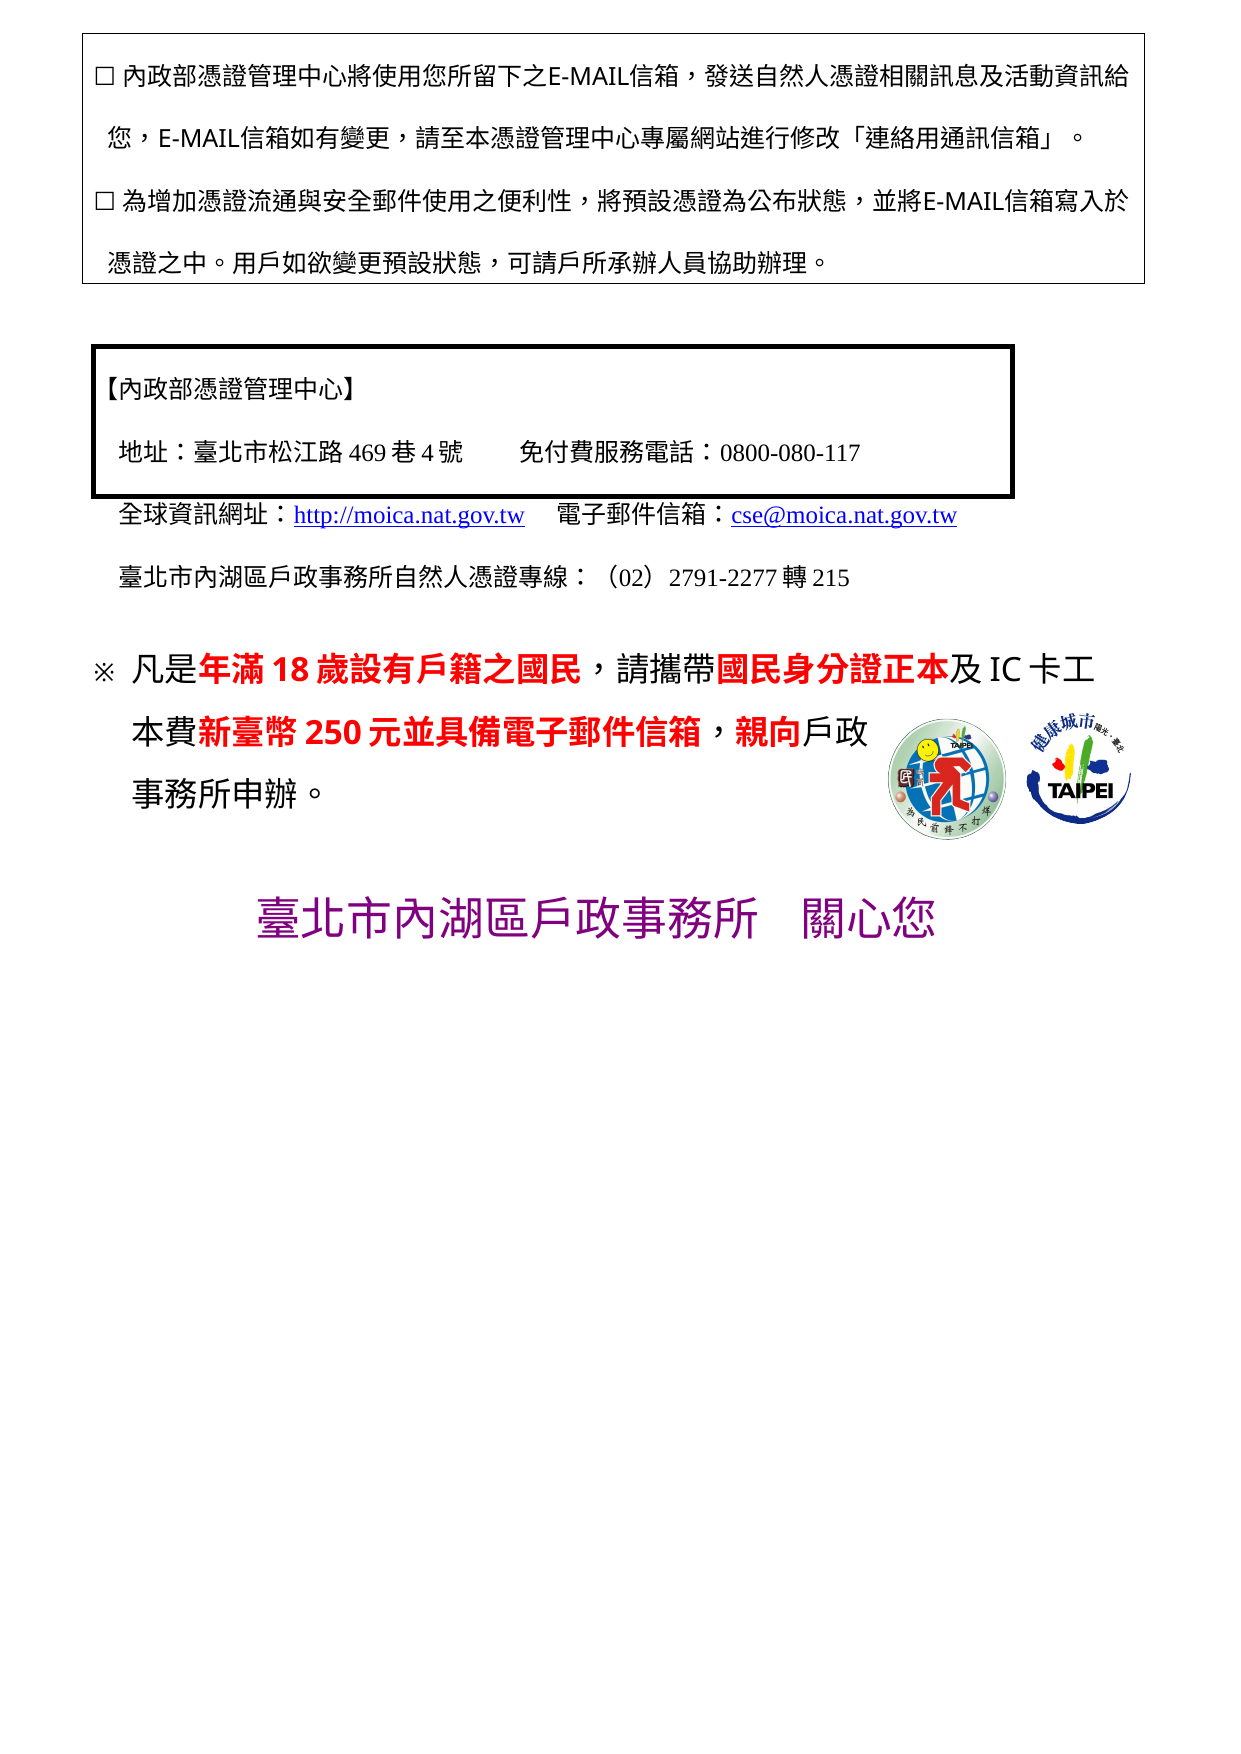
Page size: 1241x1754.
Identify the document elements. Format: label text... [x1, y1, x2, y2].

text 地址：臺北市松江路469巷4號 免付費服務電話：0800-080-117 [1015, 409, 1098, 471]
list 凡是年滿18歲設有戶籍之國民，請攜帶國民身分證正本及IC卡工本費新臺幣250元並具備電子郵件信箱，親向戶政事務所申辦。 [94, 626, 1098, 813]
text 【內政部憑證管理中心】 [1015, 346, 1098, 409]
text 全球資訊網址：http://moica.nat.gov.tw 電子郵件信箱：cse@moica.nat.gov.tw [119, 471, 1098, 534]
table_cell ☐ 內政部憑證管理中心將使用您所留下之E-MAIL信箱，發送自然人憑證相關訊息及活動資訊給 您，E-MAIL信箱如有變更，請至本憑證管理中心專屬網站進行修改「連絡用通訊信箱」。 ☐ 為增加憑證流通與安全郵件使用之便利性，將預設憑證為公布狀態，並將E-MAIL信箱寫入於 憑證之中。用戶如欲變更預設狀態，可請戶所承辦人員協助辦理。 [83, 34, 1144, 283]
text 臺北市內湖區戶政事務所自然人憑證專線：（02）2791-2277轉215 [119, 534, 1098, 596]
text 臺北市內湖區戶政事務所 關心您 [94, 842, 1098, 967]
